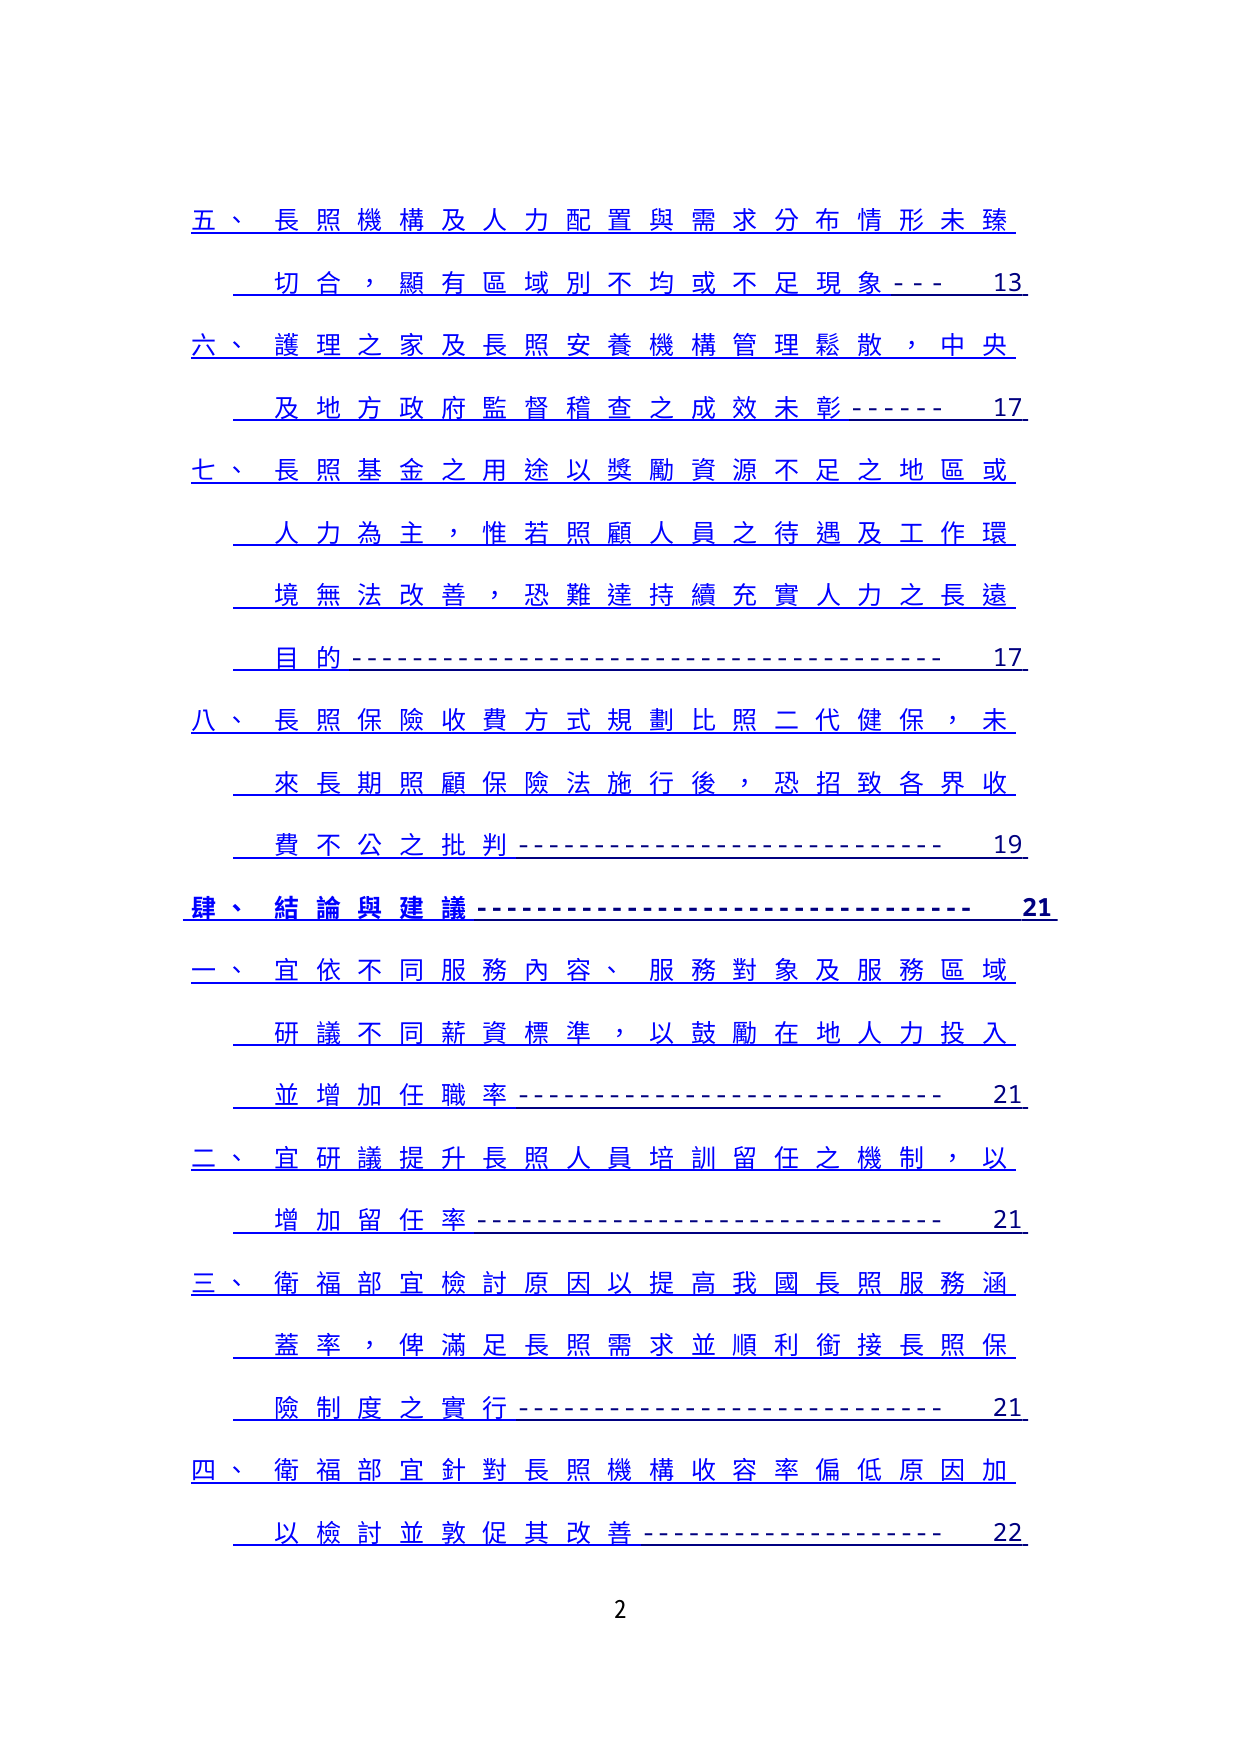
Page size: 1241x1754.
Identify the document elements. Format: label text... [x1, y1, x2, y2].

text [183, 921, 1058, 927]
text 一、宜依不同服務內容、服務對象及服務區域研議不同薪資標準，以鼓勵在地人力投入並增加任職率 21 [183, 927, 1028, 1115]
text 五、長照機構及人力配置與需求分布情形未臻切合，顯有區域別不均或不足現象 13 [183, 177, 1028, 302]
text 二、宜研議提升長照人員培訓留任之機制，以增加留任率 21 [183, 1115, 1028, 1240]
text 六、護理之家及長照安養機構管理鬆散，中央及地方政府監督稽查之成效未彰 17 [183, 302, 1028, 427]
text 七、長照基金之用途以獎勵資源不足之地區或人力為主，惟若照顧人員之待遇及工作環境無法改善，恐難達持續充實人力之長遠目的 17 [183, 427, 1028, 677]
text 肆、結論與建議 21 [183, 865, 1058, 919]
text 四、衛福部宜針對長照機構收容率偏低原因加以檢討並敦促其改善 22 [183, 1427, 1028, 1552]
text 八、長照保險收費方式規劃比照二代健保，未來長期照顧保險法施行後，恐招致各界收費不公之批判 19 [183, 677, 1028, 865]
text 三、衛福部宜檢討原因以提高我國長照服務涵蓋率，俾滿足長照需求並順利銜接長照保險制度之實行 21 [183, 1240, 1028, 1427]
